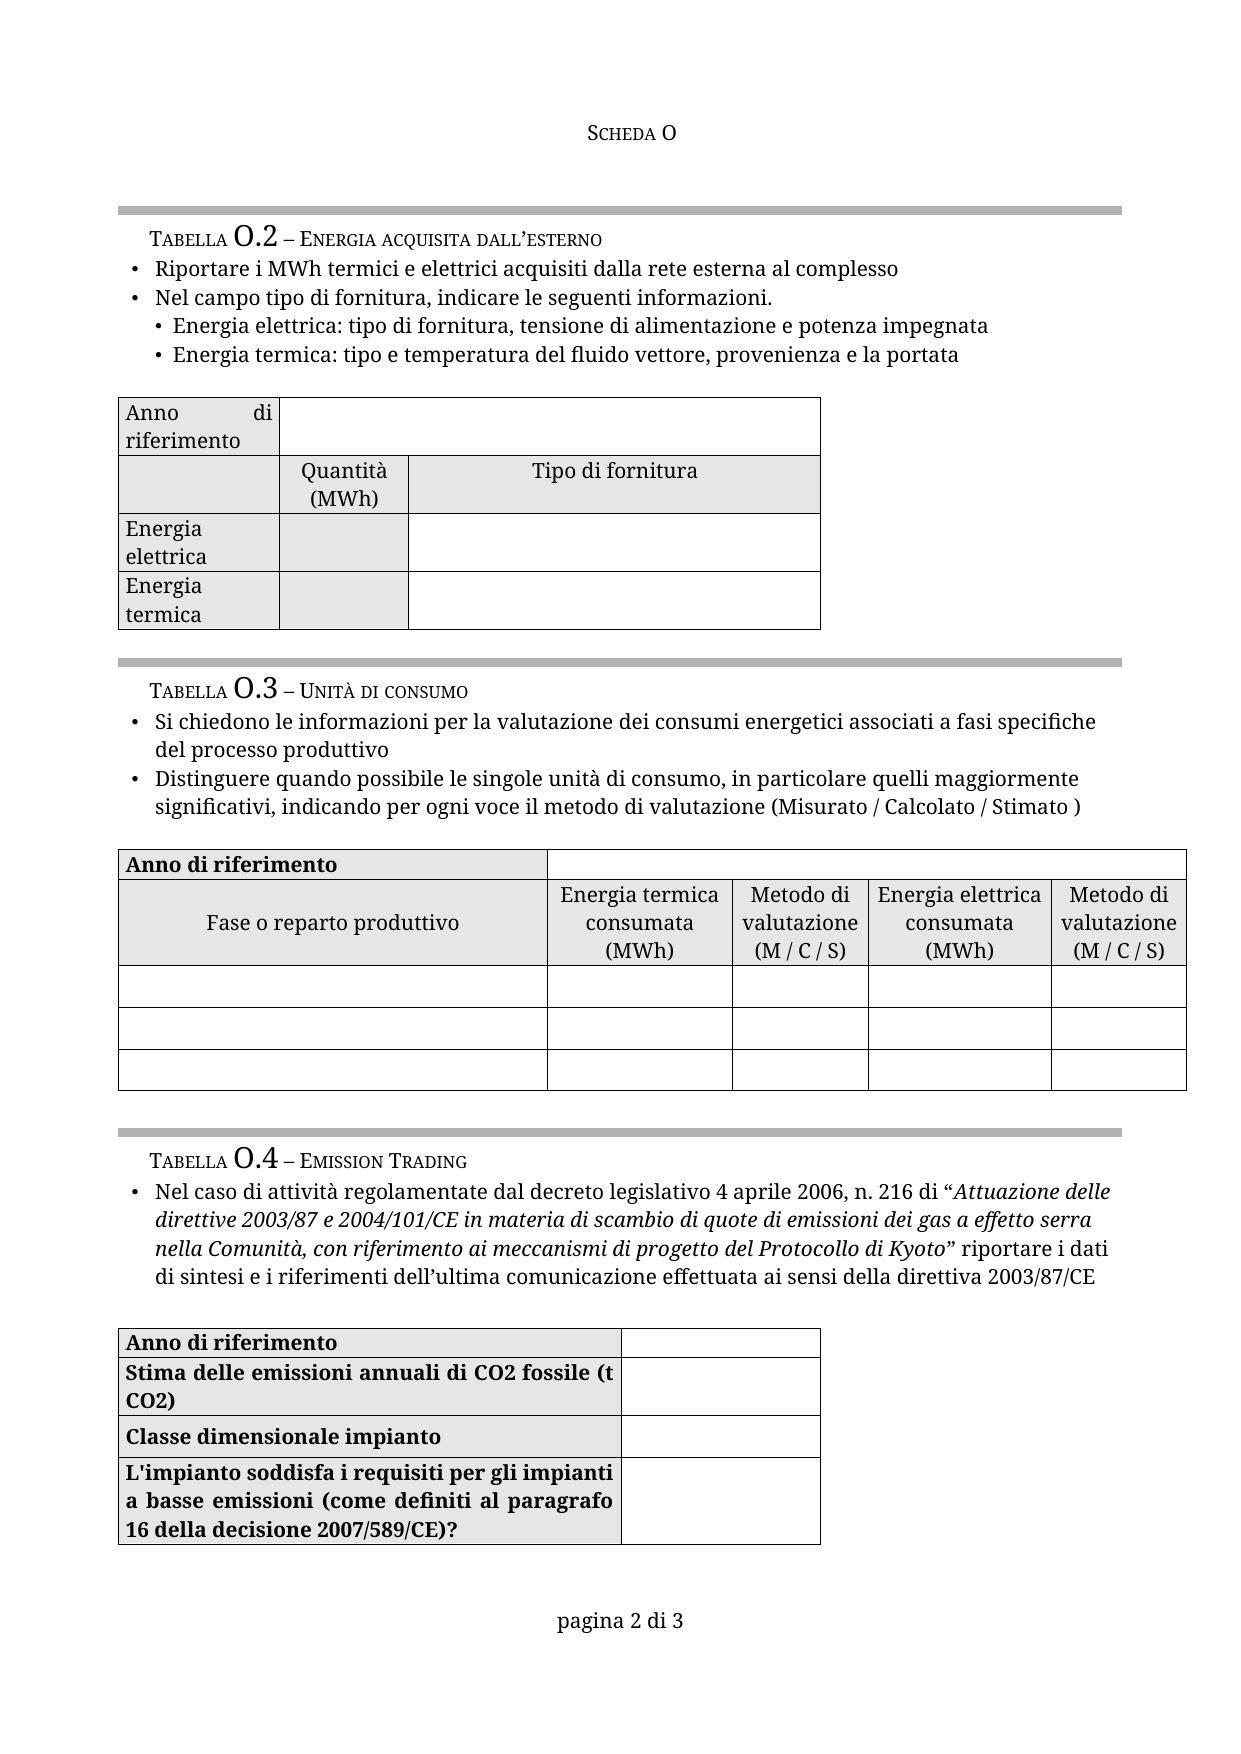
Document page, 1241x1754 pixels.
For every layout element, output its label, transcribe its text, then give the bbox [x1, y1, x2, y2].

table_header Tabella O.2 – Energia acquisita dall’esterno [118, 215, 1122, 254]
table_header Anno di riferimento [119, 1329, 621, 1357]
table_cell Si chiedono le informazioni per la valutazione dei consumi energetici associati a fasi specifiche del processo produttivo Distinguere quando possibile le singole unità di consumo, in particolare quelli maggiormente significativi, indicando per ogni voce il metodo di valutazione (Misurato / Calcolato / Stimato ) [118, 707, 1122, 821]
table_cell Energia termica consumata (MWh) [548, 880, 732, 965]
table_cell Energia elettrica [119, 514, 279, 571]
table_cell [1052, 1008, 1186, 1048]
table_header Tabella O.3 – Unità di consumo [118, 667, 1122, 707]
table_cell Energia termica [119, 572, 279, 628]
table_cell Fase o reparto produttivo [119, 880, 547, 965]
table_cell [119, 1050, 547, 1090]
table_cell Riportare i MWh termici e elettrici acquisiti dalla rete esterna al complesso Nel campo tipo di fornitura, indicare le seguenti informazioni. Energia elettrica: tipo di fornitura, tensione di alimentazione e potenza impegnata Energia termica: tipo e temperatura del fluido vettore, provenienza e la portata [118, 255, 1122, 368]
table_cell [733, 1008, 868, 1048]
table_cell Tipo di fornitura [409, 456, 820, 513]
table_cell [869, 1008, 1051, 1048]
table_cell [1052, 1050, 1186, 1090]
table_cell [733, 1050, 868, 1090]
table_header [548, 850, 1186, 879]
table_cell [409, 514, 820, 571]
table_cell Classe dimensionale impianto [119, 1416, 621, 1457]
table_cell [548, 1050, 732, 1090]
table_cell [869, 1050, 1051, 1090]
table_cell [119, 456, 279, 513]
table_cell L'impianto soddisfa i requisiti per gli impianti a basse emissioni (come definiti al paragrafo 16 della decisione 2007/589/CE)? [119, 1458, 621, 1543]
table_cell [280, 514, 408, 571]
table_cell Quantità (MWh) [280, 456, 408, 513]
table_cell [622, 1358, 820, 1415]
table_cell Metodo di valutazione (M / C / S) [1052, 880, 1186, 965]
table_cell [409, 572, 820, 628]
table_cell Nel caso di attività regolamentate dal decreto legislativo 4 aprile 2006, n. 216 di “Attuazione delle direttive 2003/87 e 2004/101/CE in materia di scambio di quote di emissioni dei gas a effetto serra nella Comunità, con riferimento ai meccanismi di progetto del Protocollo di Kyoto” riportare i dati di sintesi e i riferimenti dell’ultima comunicazione effettuata ai sensi della direttiva 2003/87/CE [118, 1177, 1122, 1291]
table_cell [733, 966, 868, 1007]
table_header [280, 398, 820, 455]
table_header Anno di riferimento [119, 398, 279, 455]
table_cell Energia elettrica consumata (MWh) [869, 880, 1051, 965]
table_cell Stima delle emissioni annuali di CO2 fossile (t CO2) [119, 1358, 621, 1415]
table_header Tabella O.4 – Emission Trading [118, 1137, 1122, 1177]
table_cell [119, 1008, 547, 1048]
table_header [622, 1329, 820, 1357]
table_cell [119, 966, 547, 1007]
table_cell [622, 1458, 820, 1543]
table_cell [548, 966, 732, 1007]
table_cell [548, 1008, 732, 1048]
table_cell Metodo di valutazione (M / C / S) [733, 880, 868, 965]
table_cell [280, 572, 408, 628]
table_cell [1052, 966, 1186, 1007]
table_cell [622, 1416, 820, 1457]
table_cell [869, 966, 1051, 1007]
table_header Anno di riferimento [119, 850, 547, 879]
